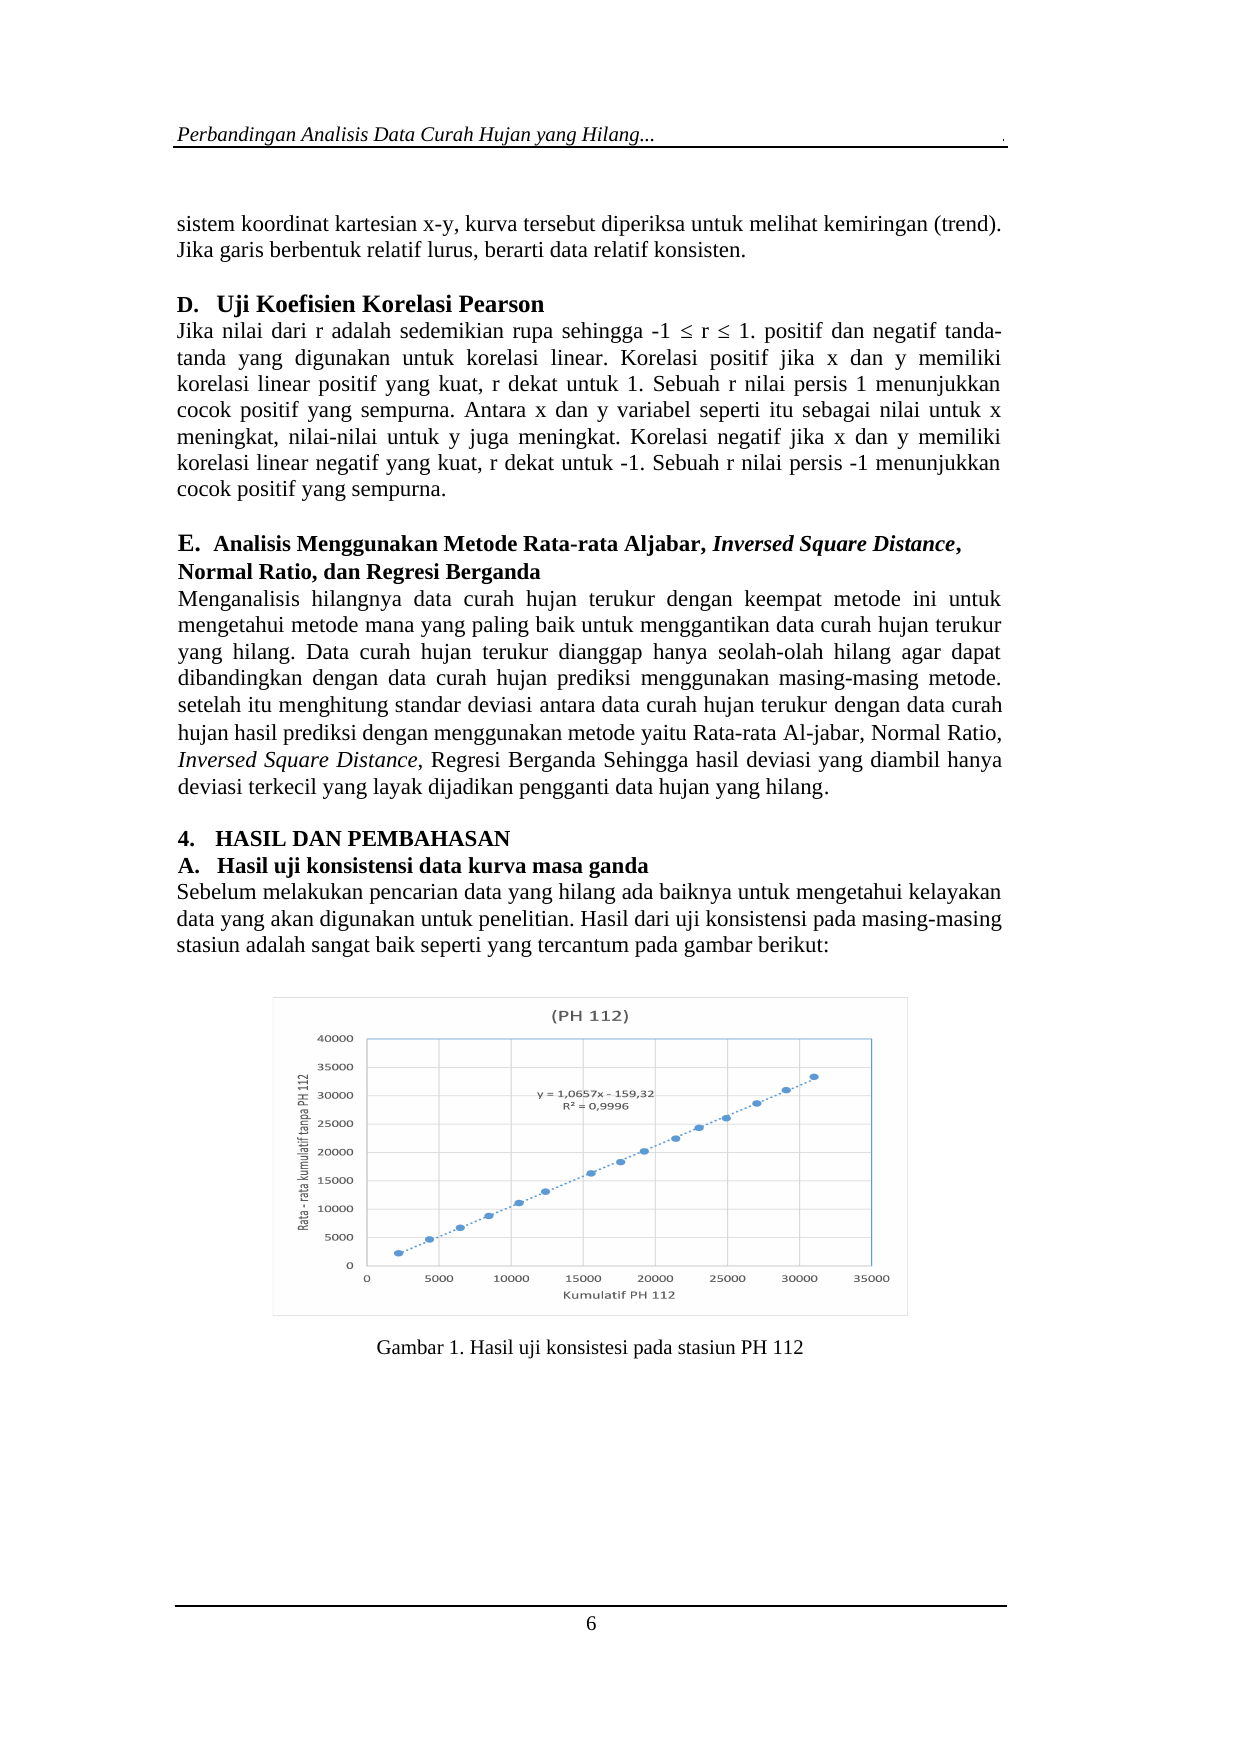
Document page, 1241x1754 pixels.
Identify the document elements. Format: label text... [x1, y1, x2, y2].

list HASIL DAN PEMBAHASAN [178, 826, 1003, 852]
list Menganalisis hilangnya data curah hujan terukur dengan keempat metode ini untuk mengetahui metode mana yang paling baik untuk menggantikan data curah hujan terukur yang hilang. Data curah hujan terukur dianggap hanya seolah-olah hilang agar dapat dibandingkan dengan data curah hujan prediksi menggunakan masing-masing metode. setelah itu menghitung standar deviasi antara data curah hujan terukur dengan data curah hujan hasil prediksi dengan menggunakan metode yaitu Rata-rata Al-jabar, Normal Ratio, Inversed Square Distance, Regresi Berganda Sehingga hasil deviasi yang diambil hanya deviasi terkecil yang layak dijadikan pengganti data hujan yang hilang. [178, 585, 1003, 799]
text Gambar 1. Hasil uji konsistesi pada stasiun PH 112 [178, 1314, 1003, 1359]
picture [272, 997, 908, 1316]
list Sebelum melakukan pencarian data yang hilang ada baiknya untuk mengetahui kelayakan data yang akan digunakan untuk penelitian. Hasil dari uji konsistensi pada masing-masing stasiun adalah sangat baik seperti yang tercantum pada gambar berikut: [176, 878, 1003, 957]
list D. Uji Koefisien Korelasi Pearson [177, 289, 1003, 317]
list A. Hasil uji konsistensi data kurva masa ganda [178, 852, 1003, 878]
list sistem koordinat kartesian x-y, kurva tersebut diperiksa untuk melihat kemiringan (trend). Jika garis berbentuk relatif lurus, berarti data relatif konsisten. [177, 209, 1003, 262]
list Jika nilai dari r adalah sedemikian rupa sehingga -1 ≤ r ≤ 1. positif dan negatif tanda-tanda yang digunakan untuk korelasi linear. Korelasi positif jika x dan y memiliki korelasi linear positif yang kuat, r dekat untuk 1. Sebuah r nilai persis 1 menunjukkan cocok positif yang sempurna. Antara x dan y variabel seperti itu sebagai nilai untuk x meningkat, nilai-nilai untuk y juga meningkat. Korelasi negatif jika x dan y memiliki korelasi linear negatif yang kuat, r dekat untuk -1. Sebuah r nilai persis -1 menunjukkan cocok positif yang sempurna. [177, 317, 1003, 502]
list E. Analisis Menggunakan Metode Rata-rata Aljabar, Inversed Square Distance, Normal Ratio, dan Regresi Berganda [178, 528, 1003, 585]
